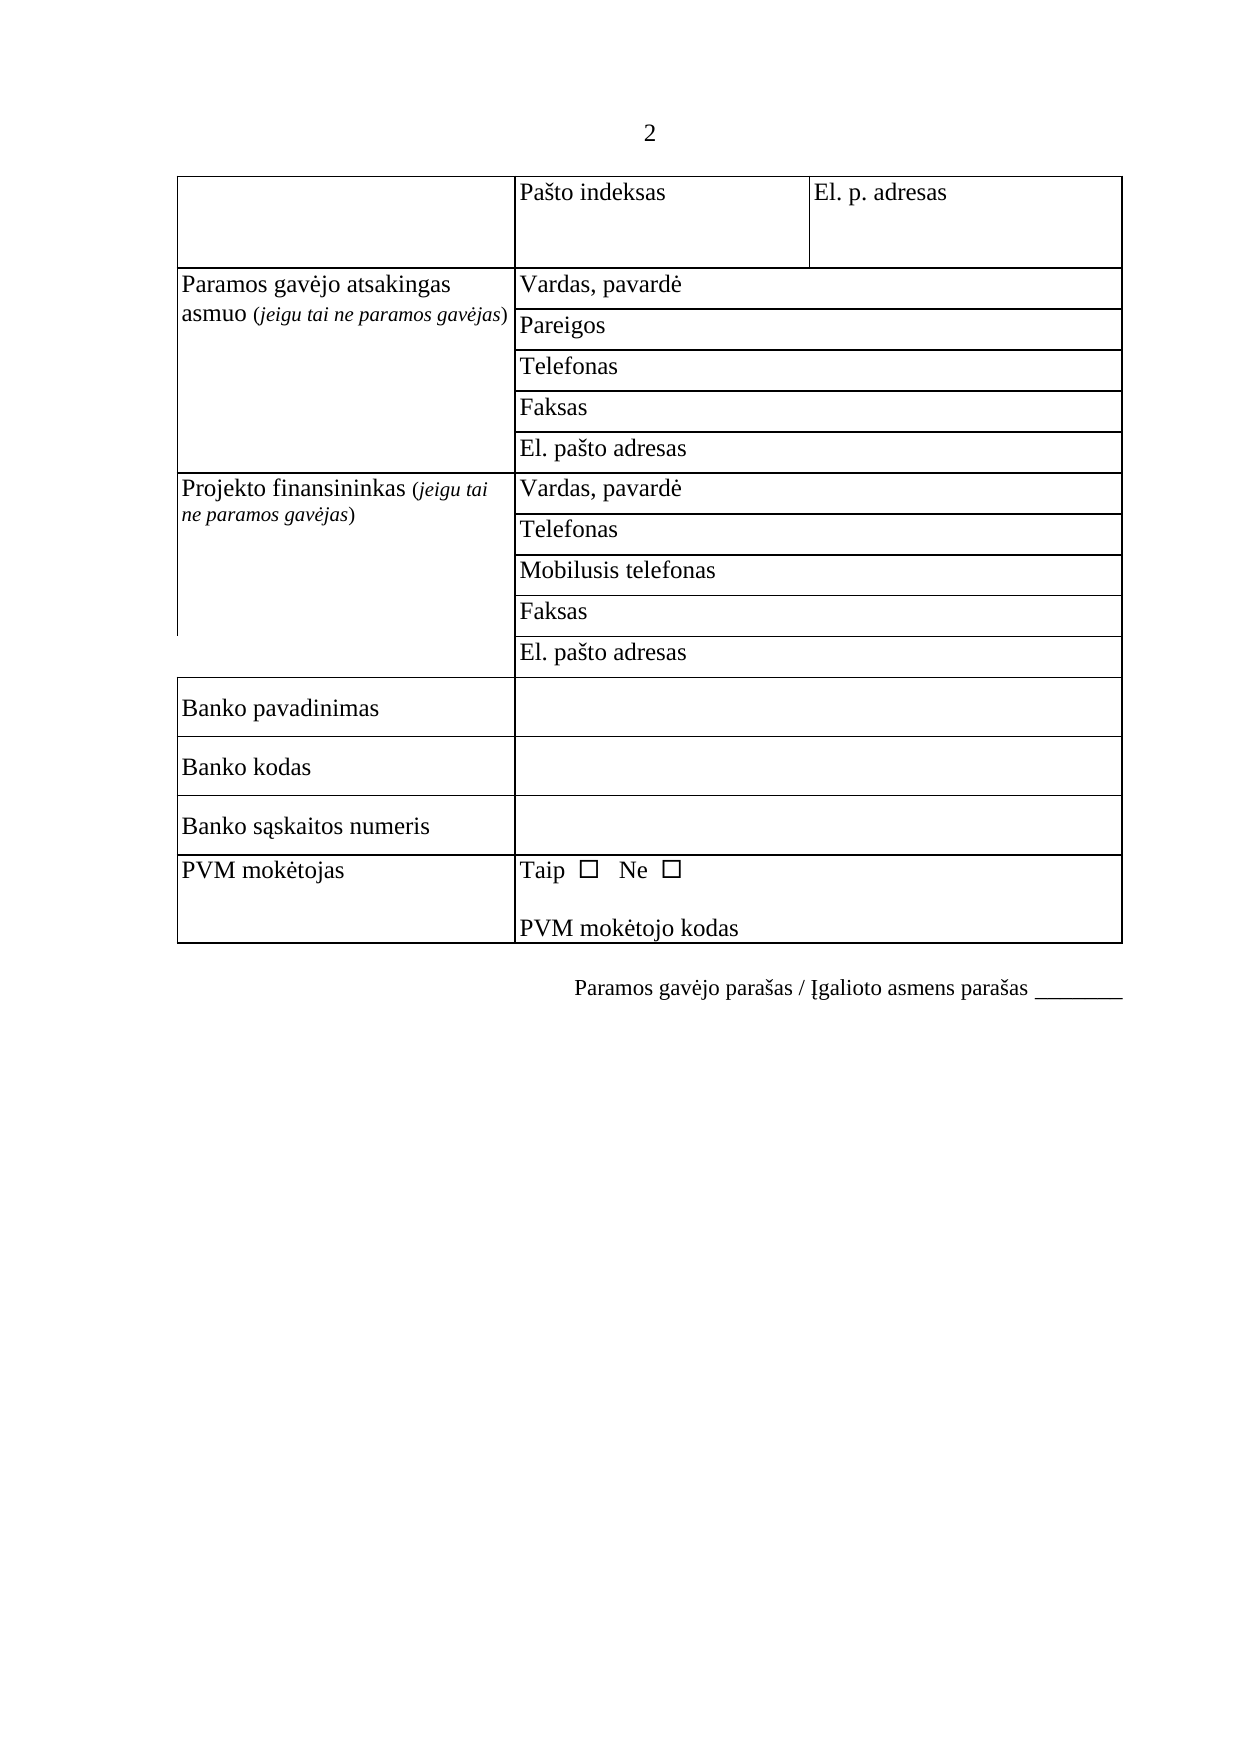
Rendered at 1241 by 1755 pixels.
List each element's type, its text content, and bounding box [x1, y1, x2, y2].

table_cell [178, 177, 514, 267]
table_cell Banko pavadinimas [178, 678, 514, 736]
table_cell Faksas [516, 596, 1121, 636]
table_cell Faksas [516, 392, 1121, 431]
table_cell El. pašto adresas [516, 637, 1121, 677]
table_cell Vardas, pavardė [516, 269, 1121, 308]
table_cell Telefonas [516, 351, 1121, 390]
table_cell Mobilusis telefonas [516, 556, 1121, 595]
table_cell Banko sąskaitos numeris [178, 796, 514, 854]
table_cell El. pašto adresas [516, 433, 1121, 472]
table_cell Pareigos [516, 310, 1121, 349]
table_cell Projekto finansininkas (jeigu tai ne paramos gavėjas) [178, 474, 514, 636]
table_cell [516, 678, 1121, 736]
table_cell [516, 796, 1121, 854]
table_cell Taip [] Ne [] PVM mokėtojo kodas [516, 856, 1121, 942]
table_cell Pašto indeksas [516, 177, 809, 267]
table_cell Banko kodas [178, 737, 514, 795]
text Paramos gavėjo parašas / Įgalioto asmens parašas _______ [177, 973, 1122, 1001]
table_cell El. p. adresas [810, 177, 1121, 267]
table_cell Vardas, pavardė [516, 474, 1121, 513]
table_cell PVM mokėtojas [178, 856, 514, 942]
table_cell Paramos gavėjo atsakingas asmuo (jeigu tai ne paramos gavėjas) [178, 269, 514, 472]
table_cell [516, 737, 1121, 795]
table_cell Telefonas [516, 515, 1121, 554]
